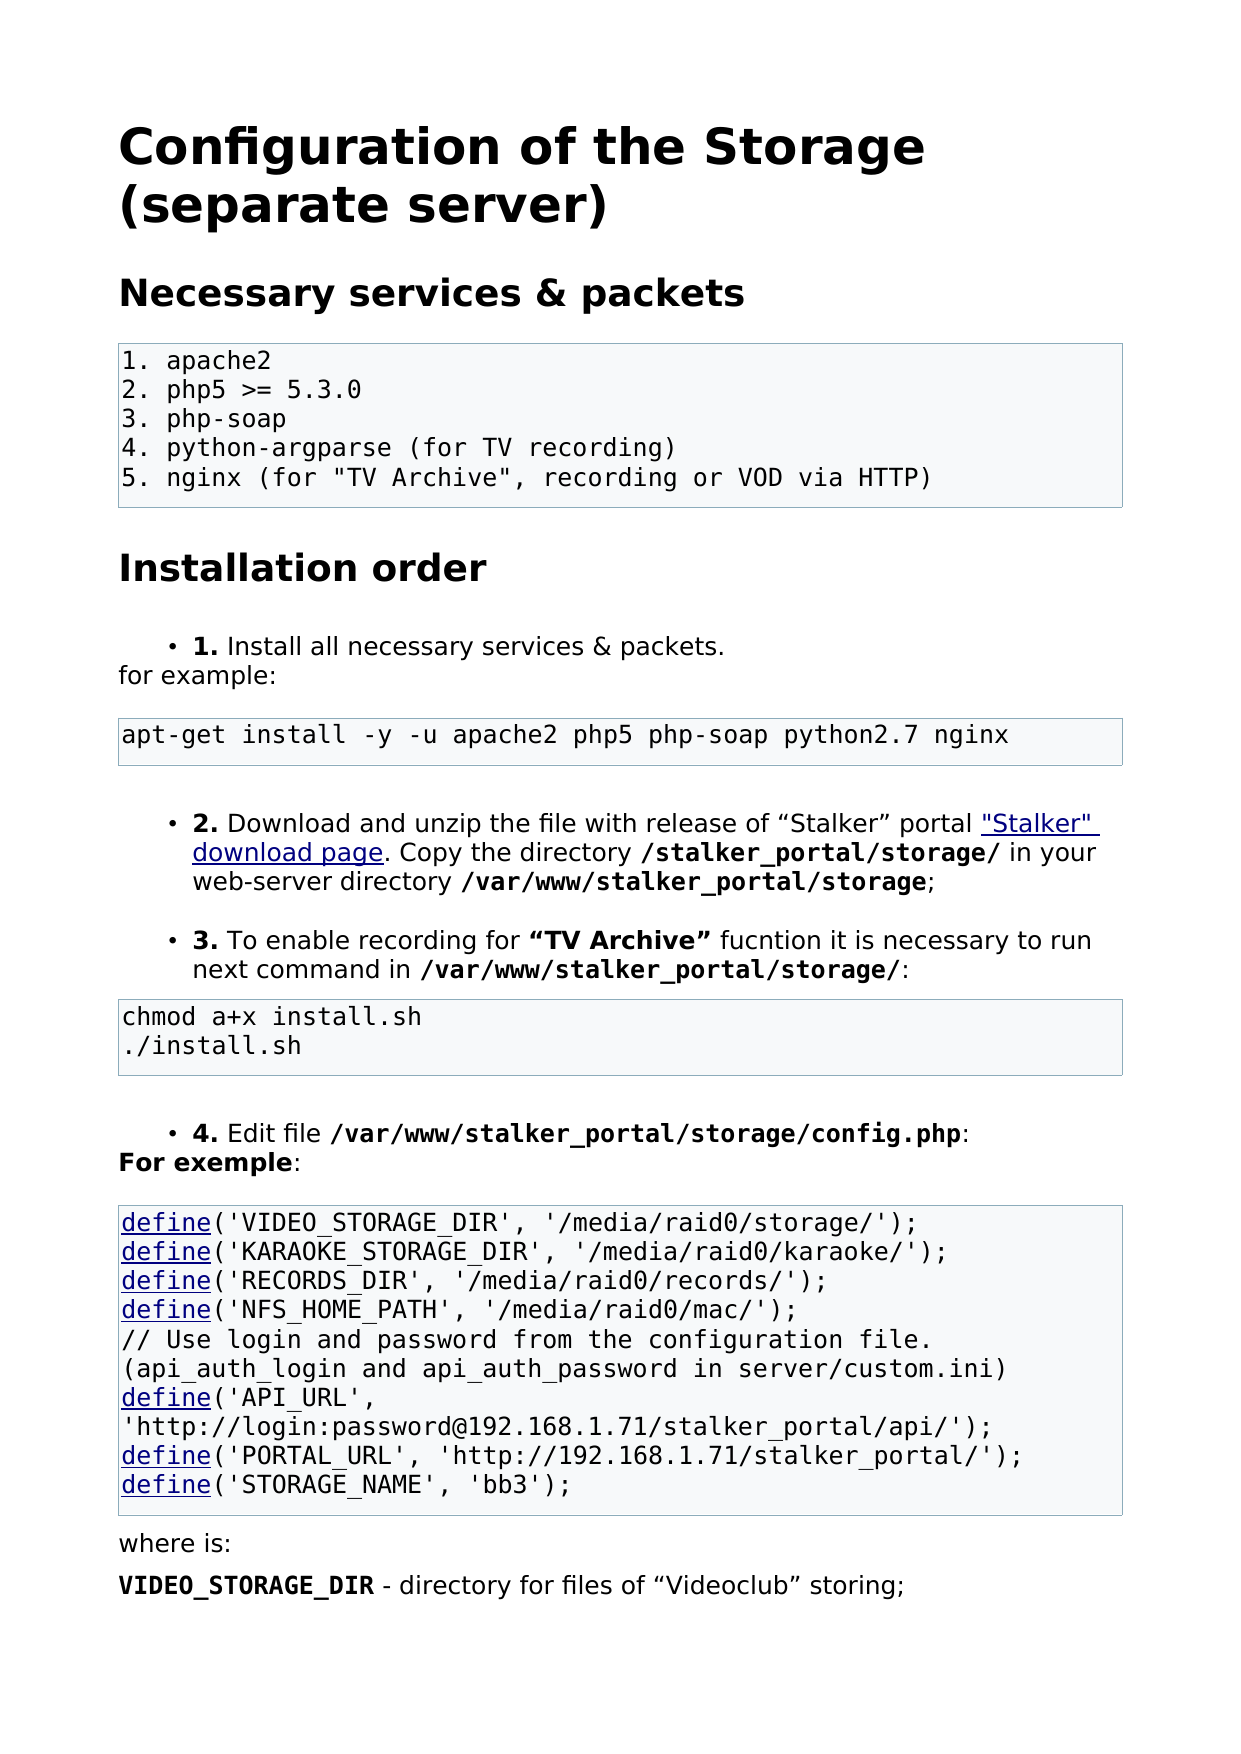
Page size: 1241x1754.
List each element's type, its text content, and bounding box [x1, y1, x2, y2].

list 4. Edit file /var/www/stalker_portal/storage/config.php: [177, 1119, 1122, 1149]
text VIDEO_STORAGE_DIR - directory for files of “Videoclub” storing; [118, 1571, 1122, 1600]
text where is: [118, 1529, 1122, 1558]
list 3. To enable recording for “TV Archive” fucntion it is necessary to run next command in /var/www/stalker_portal/storage/: [177, 926, 1122, 984]
text for example: [118, 661, 1122, 690]
table_header 1. apache2 2. php5 >= 5.3.0 3. php-soap 4. python-argparse (for TV recording) 5. nginx (for "TV Archive", recording or VOD via HTTP) [119, 344, 1122, 507]
table_header chmod a+x install.sh ./install.sh [119, 1000, 1122, 1075]
subtitle Installation order [118, 546, 1122, 590]
list 1. Install all necessary services & packets. [177, 632, 1122, 661]
text For exemple: [118, 1149, 1122, 1178]
subtitle Configuration of the Storage (separate server) [118, 118, 1122, 234]
table_header define('VIDEO_STORAGE_DIR', '/media/raid0/storage/'); define('KARAOKE_STORAGE_DIR', '/media/raid0/karaoke/'); define('RECORDS_DIR', '/media/raid0/records/'); define('NFS_HOME_PATH', '/media/raid0/mac/'); // Use login and password from the configuration file. (api_auth_login and api_auth_password in server/custom.ini) define('API_URL', 'http://login:password@192.168.1.71/stalker_portal/api/'); define('PORTAL_URL', 'http://192.168.1.71/stalker_portal/'); define('STORAGE_NAME', 'bb3'); [119, 1206, 1122, 1514]
list 2. Download and unzip the file with release of “Stalker” portal "Stalker" download page. Copy the directory /stalker_portal/storage/ in your web-server directory /var/www/stalker_portal/storage; [177, 809, 1122, 896]
table_header apt-get install -y -u apache2 php5 php-soap python2.7 nginx [119, 719, 1122, 764]
subtitle Necessary services & packets [118, 272, 1122, 316]
